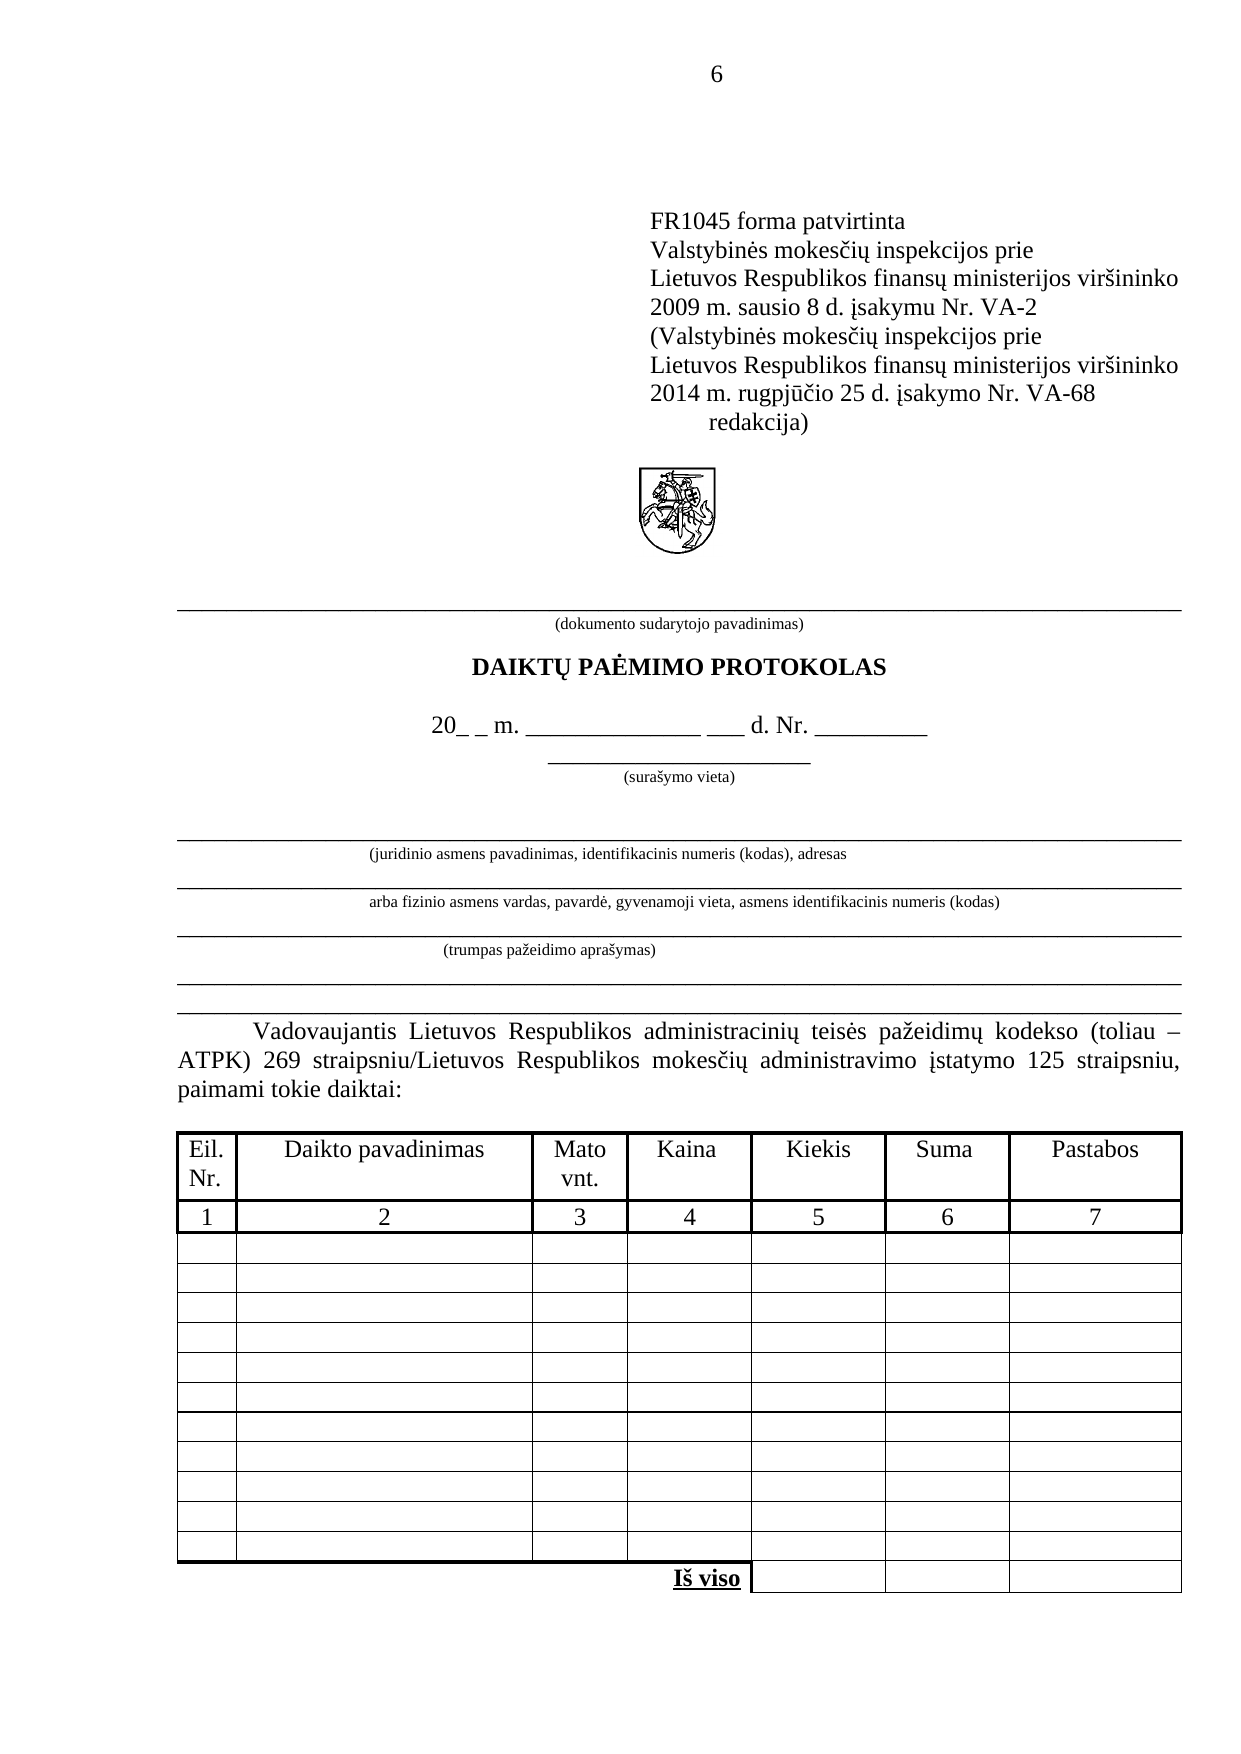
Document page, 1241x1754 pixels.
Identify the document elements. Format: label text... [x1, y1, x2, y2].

table_cell [178, 1323, 236, 1352]
table_cell [752, 1442, 885, 1471]
text (Valstybinės mokesčių inspekcijos prie [650, 321, 1181, 350]
table_cell [178, 1264, 236, 1292]
table_cell [178, 1383, 236, 1411]
table_cell 2 [238, 1202, 531, 1231]
table_header Daikto pavadinimas [238, 1135, 531, 1199]
table_cell [886, 1442, 1009, 1471]
table_cell [886, 1383, 1009, 1411]
table_cell [886, 1323, 1009, 1352]
table_cell [237, 1323, 532, 1352]
text FR1045 forma patvirtinta [574, 206, 1181, 235]
table_cell [1010, 1234, 1181, 1262]
table_cell 7 [1011, 1202, 1180, 1231]
table_cell [752, 1353, 885, 1382]
text _____________________ [177, 738, 1181, 767]
table_cell [533, 1413, 627, 1441]
table_cell [178, 1353, 236, 1382]
table_cell [752, 1413, 885, 1441]
table_cell 3 [534, 1202, 626, 1231]
table_cell [752, 1234, 885, 1262]
table_cell [752, 1323, 885, 1352]
table_cell [178, 1502, 236, 1531]
table_cell [533, 1442, 627, 1471]
text (trumpas pažeidimo aprašymas) [177, 940, 1181, 959]
table_cell [1010, 1532, 1181, 1560]
table_cell 5 [753, 1202, 884, 1231]
text Valstybinės mokesčių inspekcijos prie [515, 235, 1181, 263]
table_cell [752, 1264, 885, 1292]
table_cell [178, 1442, 236, 1471]
table_cell [628, 1413, 751, 1441]
table_cell [753, 1561, 885, 1592]
table_cell 6 [887, 1202, 1008, 1231]
table_header Suma [887, 1135, 1008, 1199]
table_cell [752, 1532, 885, 1560]
table_cell [1010, 1264, 1181, 1292]
table_cell [628, 1472, 751, 1501]
table_cell [237, 1502, 532, 1531]
table_cell [237, 1532, 532, 1560]
table_cell [1010, 1561, 1181, 1592]
text (juridinio asmens pavadinimas, identifikacinis numeris (kodas), adresas [177, 844, 1181, 863]
table_cell [886, 1532, 1009, 1560]
table_cell [178, 1413, 236, 1441]
table_cell [752, 1383, 885, 1411]
table_cell [886, 1561, 1009, 1592]
table_cell [237, 1413, 532, 1441]
table_cell [628, 1264, 751, 1292]
table_header Kiekis [753, 1135, 884, 1199]
table_cell [533, 1264, 627, 1292]
table_cell [178, 1472, 236, 1501]
table_cell [1010, 1383, 1181, 1411]
table_cell [628, 1293, 751, 1322]
table_cell [237, 1472, 532, 1501]
table_cell [1010, 1502, 1181, 1531]
table_cell [752, 1502, 885, 1531]
table_cell [628, 1532, 751, 1560]
table_cell [886, 1472, 1009, 1501]
text DAIKTŲ PAĖMIMO PROTOKOLAS [177, 652, 1181, 681]
text (dokumento sudarytojo pavadinimas) [177, 614, 1181, 633]
table_cell [886, 1502, 1009, 1531]
table_cell [1010, 1413, 1181, 1441]
table_cell [237, 1234, 532, 1262]
table_cell [628, 1383, 751, 1411]
text 20_ _ m. ______________ ___ d. Nr. _________ [177, 710, 1181, 738]
text Lietuvos Respublikos finansų ministerijos viršininko [650, 350, 1181, 378]
table_cell [178, 1532, 236, 1560]
text 2009 m. sausio 8 d. įsakymu Nr. VA-2 [650, 292, 1181, 321]
table_cell [752, 1293, 885, 1322]
table_cell [886, 1293, 1009, 1322]
table_cell [886, 1353, 1009, 1382]
table_cell [752, 1472, 885, 1501]
table_cell [1010, 1472, 1181, 1501]
table_cell [237, 1442, 532, 1471]
text arba fizinio asmens vardas, pavardė, gyvenamoji vieta, asmens identifikacinis numeris (kodas) [177, 892, 1181, 911]
table_cell [886, 1234, 1009, 1262]
table_cell [533, 1234, 627, 1262]
table_cell 4 [629, 1202, 750, 1231]
table_cell [1010, 1293, 1181, 1322]
table_cell [237, 1353, 532, 1382]
text Lietuvos Respublikos finansų ministerijos viršininko [650, 263, 1181, 292]
table_cell [533, 1472, 627, 1501]
table_cell [533, 1323, 627, 1352]
table_cell [533, 1532, 627, 1560]
table_cell [533, 1383, 627, 1411]
table_cell [533, 1353, 627, 1382]
table_header Pastabos [1011, 1135, 1180, 1199]
table_cell [628, 1502, 751, 1531]
table_cell [1010, 1323, 1181, 1352]
table_cell [628, 1442, 751, 1471]
table_header Kaina [629, 1135, 750, 1199]
table_cell [237, 1293, 532, 1322]
table_cell [886, 1264, 1009, 1292]
table_cell [178, 1293, 236, 1322]
table_header Mato vnt. [534, 1135, 626, 1199]
table_cell [1010, 1353, 1181, 1382]
table_cell [628, 1234, 751, 1262]
table_cell [533, 1502, 627, 1531]
text (surašymo vieta) [177, 767, 1181, 786]
table_cell [533, 1293, 627, 1322]
text Vadovaujantis Lietuvos Respublikos administracinių teisės pažeidimų kodekso (toliau – ATPK) 269 straipsniu/Lietuvos Respublikos mokesčių administravimo įstatymo 125 straipsniu, paimami tokie daiktai: [177, 1016, 1181, 1103]
table_cell [1010, 1442, 1181, 1471]
table_header Eil. Nr. [179, 1135, 235, 1199]
table_cell [628, 1323, 751, 1352]
text 2014 m. rugpjūčio 25 d. įsakymo Nr. VA-68 redakcija) [650, 378, 1181, 436]
table_cell [886, 1413, 1009, 1441]
table_cell [237, 1383, 532, 1411]
table_cell [628, 1353, 751, 1382]
table_cell 1 [179, 1202, 235, 1231]
table_cell Iš viso [177, 1564, 750, 1592]
table_cell [178, 1234, 236, 1262]
table_cell [237, 1264, 532, 1292]
